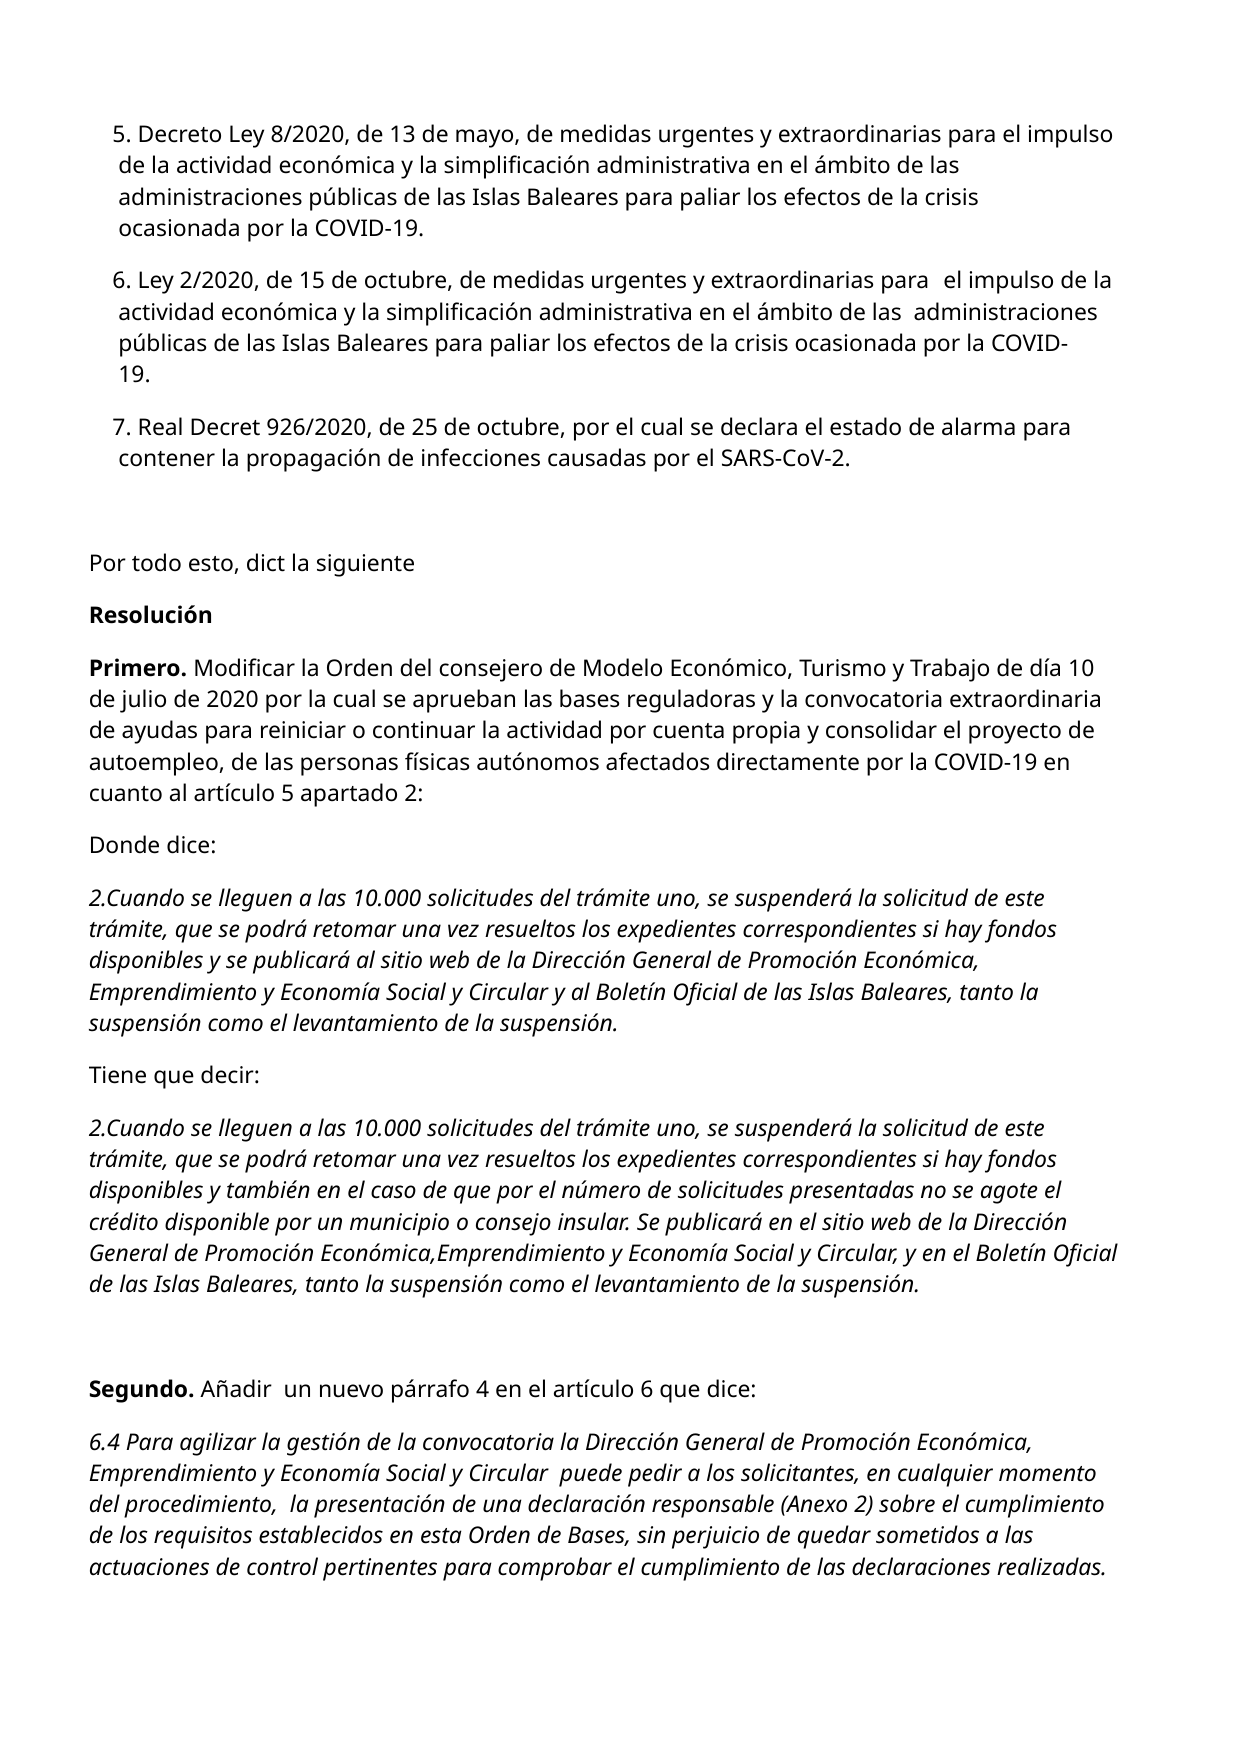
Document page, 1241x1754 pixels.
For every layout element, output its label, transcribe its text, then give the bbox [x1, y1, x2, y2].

text Por todo esto, dict la siguiente [88, 547, 1122, 578]
text 6. Ley 2/2020, de 15 de octubre, de medidas urgentes y extraordinarias para el impulso de la actividad económica y la simplificación administrativa en el ámbito de las administraciones públicas de las Islas Baleares para paliar los efectos de la crisis ocasionada por la COVID- 19. [88, 264, 1122, 389]
text 2.Cuando se lleguen a las 10.000 solicitudes del trámite uno, se suspenderá la solicitud de este trámite, que se podrá retomar una vez resueltos los expedientes correspondientes si hay fondos disponibles y también en el caso de que por el número de solicitudes presentadas no se agote el crédito disponible por un municipio o consejo insular. Se publicará en el sitio web de la Dirección General de Promoción Económica,Emprendimiento y Economía Social y Circular, y en el Boletín Oficial de las Islas Baleares, tanto la suspensión como el levantamiento de la suspensión. [88, 1112, 1122, 1299]
text Resolución [88, 599, 1122, 631]
text 2.Cuando se lleguen a las 10.000 solicitudes del trámite uno, se suspenderá la solicitud de este trámite, que se podrá retomar una vez resueltos los expedientes correspondientes si hay fondos disponibles y se publicará al sitio web de la Dirección General de Promoción Económica, Emprendimiento y Economía Social y Circular y al Boletín Oficial de las Islas Baleares, tanto la suspensión como el levantamiento de la suspensión. [88, 882, 1122, 1038]
text Donde dice: [88, 829, 1122, 861]
text 6.4 Para agilizar la gestión de la convocatoria la Dirección General de Promoción Económica, Emprendimiento y Economía Social y Circular puede pedir a los solicitantes, en cualquier momento del procedimiento, la presentación de una declaración responsable (Anexo 2) sobre el cumplimiento de los requisitos establecidos en esta Orden de Bases, sin perjuicio de quedar sometidos a las actuaciones de control pertinentes para comprobar el cumplimiento de las declaraciones realizadas. [88, 1426, 1122, 1582]
text Segundo. Añadir un nuevo párrafo 4 en el artículo 6 que dice: [88, 1373, 1122, 1404]
text Primero. Modificar la Orden del consejero de Modelo Económico, Turismo y Trabajo de día 10 de julio de 2020 por la cual se aprueban las bases reguladoras y la convocatoria extraordinaria de ayudas para reiniciar o continuar la actividad por cuenta propia y consolidar el proyecto de autoempleo, de las personas físicas autónomos afectados directamente por la COVID-19 en cuanto al artículo 5 apartado 2: [88, 652, 1122, 808]
text Tiene que decir: [88, 1059, 1122, 1091]
text 7. Real Decret 926/2020, de 25 de octubre, por el cual se declara el estado de alarma para contener la propagación de infecciones causadas por el SARS-CoV-2. [88, 411, 1122, 473]
text 5. Decreto Ley 8/2020, de 13 de mayo, de medidas urgentes y extraordinarias para el impulso de la actividad económica y la simplificación administrativa en el ámbito de las administraciones públicas de las Islas Baleares para paliar los efectos de la crisis ocasionada por la COVID-19. [88, 118, 1122, 243]
